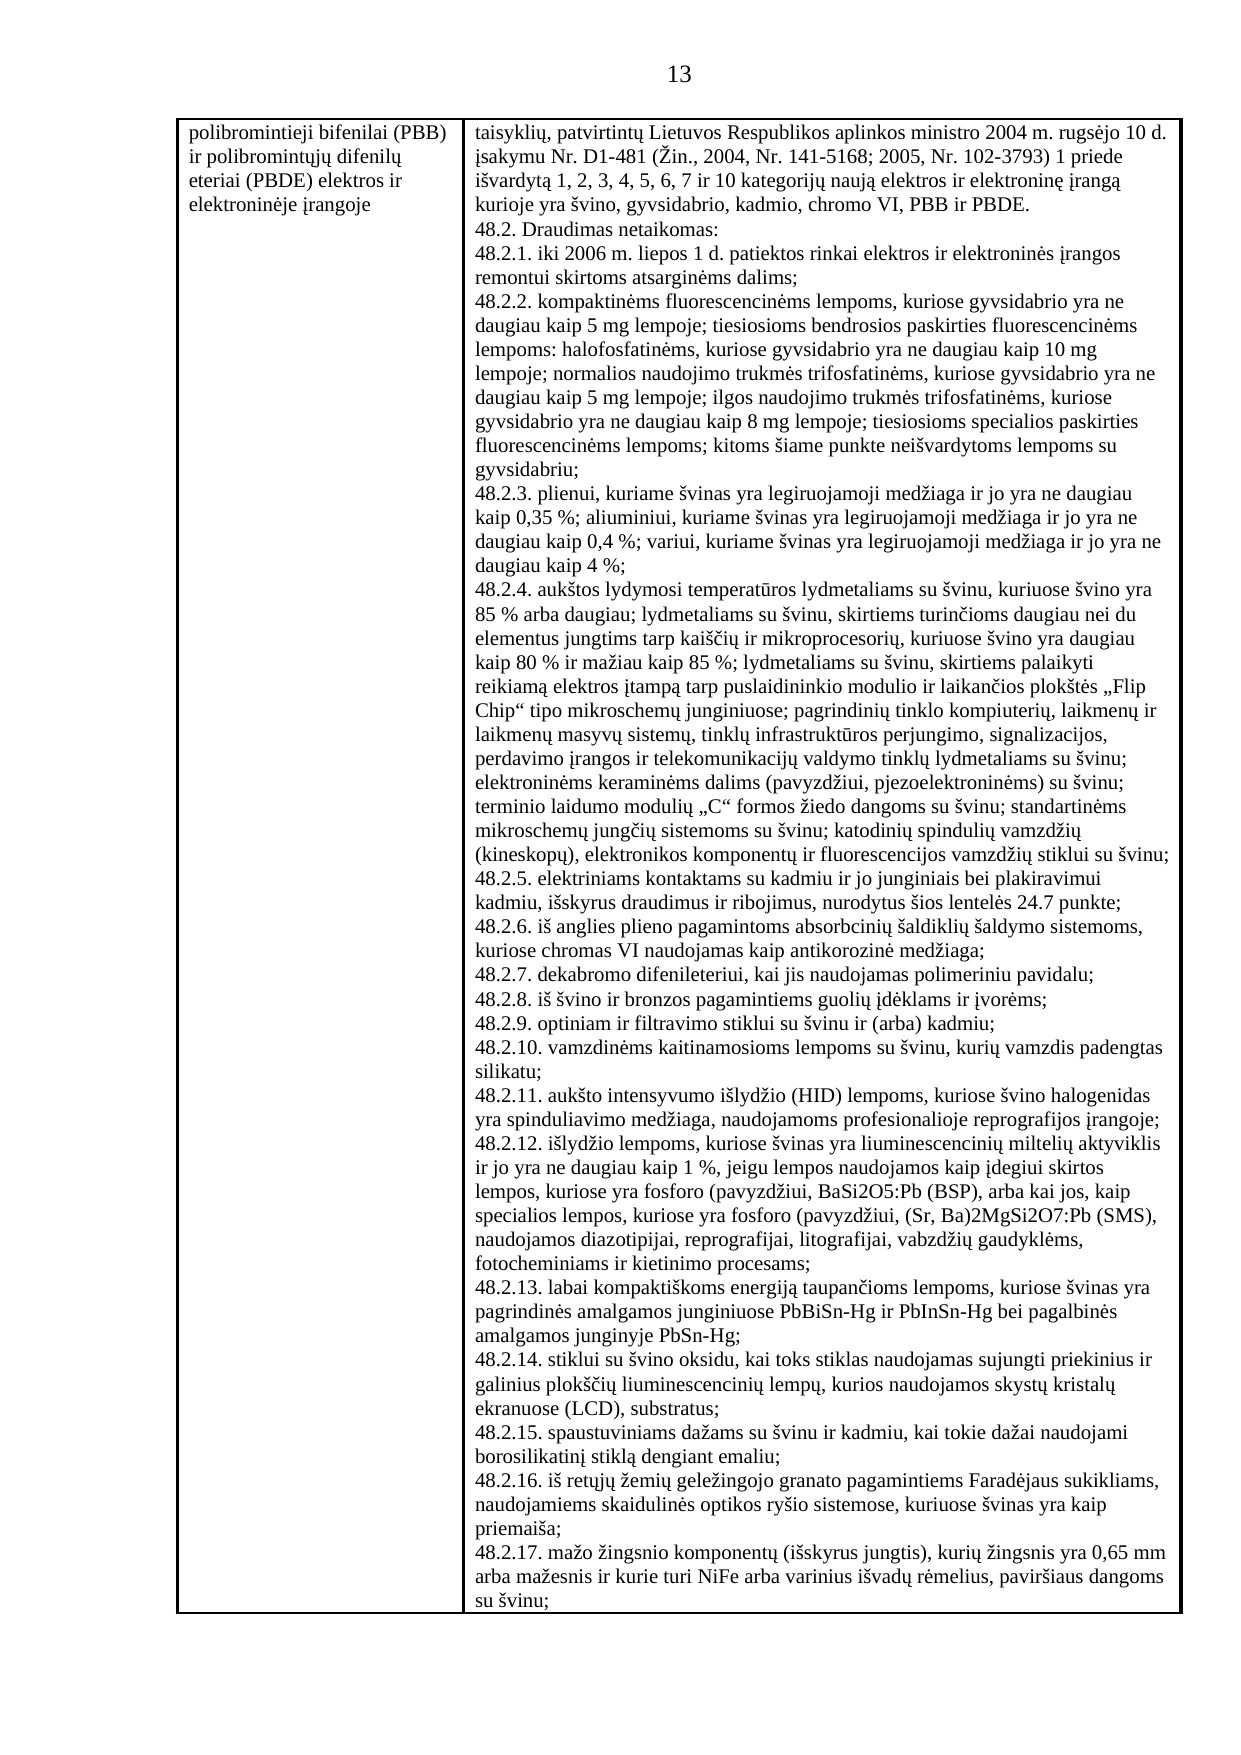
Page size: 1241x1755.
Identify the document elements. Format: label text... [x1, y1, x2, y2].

table_cell 48. Švinas, gyvsidabris, kadmis, chromas VI, polibromintieji bifenilai (PBB) ir polibromintųjų difenilų eteriai (PBDE) elektros ir elektroninėje įrangoje [179, 120, 462, 1612]
